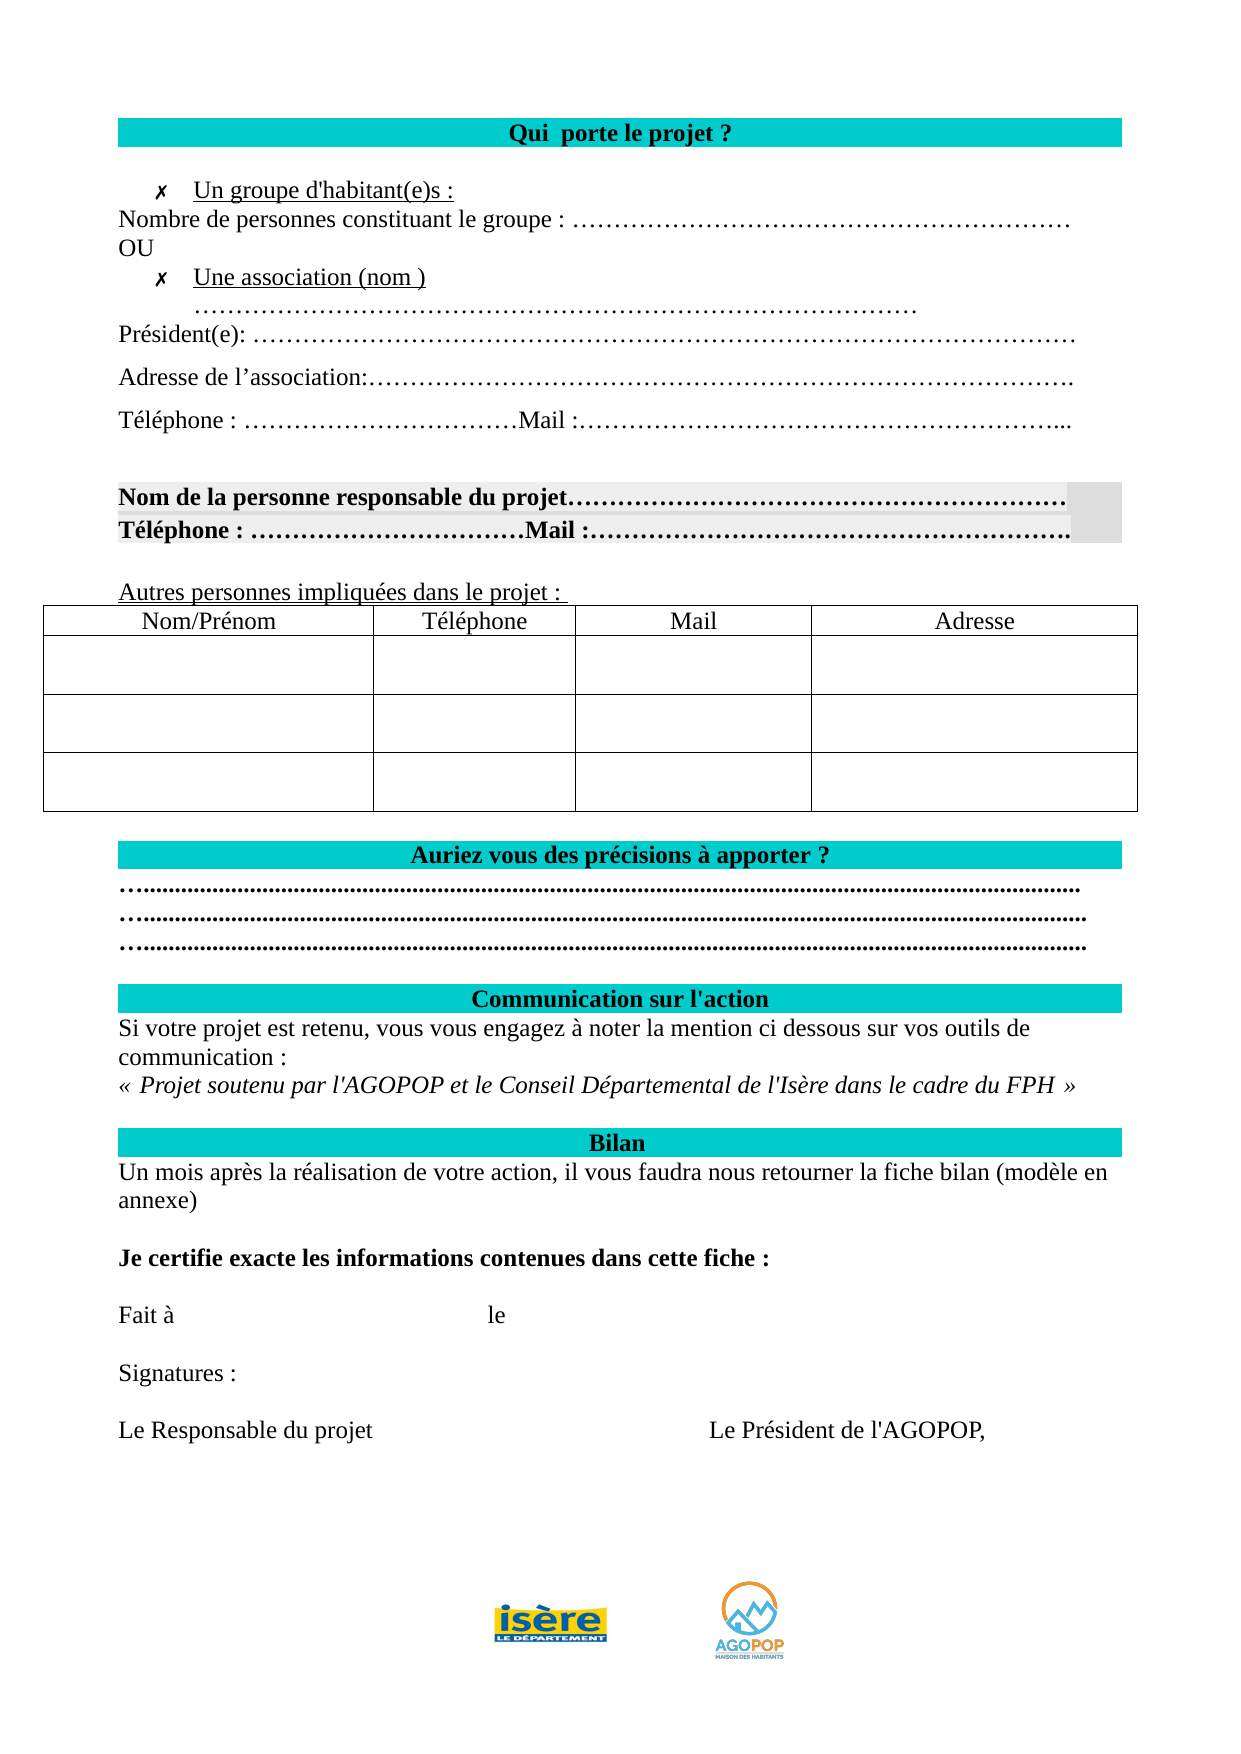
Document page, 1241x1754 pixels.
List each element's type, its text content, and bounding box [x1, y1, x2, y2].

picture [491, 1577, 610, 1670]
table_cell [374, 753, 575, 811]
text « Projet soutenu par l'AGOPOP et le Conseil Départemental de l'Isère dans le cadre du FPH » [118, 1071, 1122, 1099]
text Téléphone : ……………………………Mail :…………………………………………………. [118, 515, 1122, 543]
text Adresse de l’association:…………………………………………………………………………. [118, 362, 1122, 391]
text Autres personnes impliquées dans le projet : [118, 577, 1122, 605]
list Une association (nom )…………………………………………………………………………… [156, 262, 1122, 319]
text …....................................................................................................................................................... [118, 927, 1122, 956]
list Un groupe d'habitant(e)s : [156, 176, 1122, 204]
text Président(e): ……………………………………………………………………………………… [118, 319, 1122, 348]
table_cell [374, 636, 575, 694]
table_cell [44, 636, 373, 694]
table_header Adresse [812, 606, 1137, 635]
text Téléphone : ……………………………Mail :…………………………………………………... [118, 406, 1122, 434]
text Je certifie exacte les informations contenues dans cette fiche : [118, 1243, 1122, 1272]
text Fait à le [118, 1301, 1122, 1329]
text Auriez vous des précisions à apporter ? [118, 841, 1122, 869]
text Qui porte le projet ? [118, 118, 1122, 147]
text OU [118, 233, 1122, 262]
text Communication sur l'action [118, 984, 1122, 1013]
text Signatures : [118, 1358, 1122, 1387]
table_cell [812, 695, 1137, 752]
table_cell [576, 753, 811, 811]
picture [701, 1577, 799, 1672]
table_cell [374, 695, 575, 752]
text Bilan [118, 1128, 1122, 1157]
table_cell [576, 695, 811, 752]
table_header Mail [576, 606, 811, 635]
table_cell [44, 753, 373, 811]
table_cell [812, 753, 1137, 811]
text …....................................................................................................................................................... [118, 898, 1122, 927]
table_header Nom/Prénom [44, 606, 373, 635]
table_cell [44, 695, 373, 752]
text Nombre de personnes constituant le groupe : …………………………………………………… [118, 204, 1122, 233]
text Nom de la personne responsable du projet…………………………………………………… [118, 482, 1122, 511]
table_header Téléphone [374, 606, 575, 635]
text Un mois après la réalisation de votre action, il vous faudra nous retourner la fiche bilan (modèle en annexe) [118, 1157, 1122, 1214]
text Le Responsable du projet Le Président de l'AGOPOP, [118, 1416, 1122, 1444]
table_cell [576, 636, 811, 694]
text Si votre projet est retenu, vous vous engagez à noter la mention ci dessous sur vos outils de communication : [118, 1013, 1122, 1071]
text …...................................................................................................................................................... [118, 869, 1122, 898]
table_cell [812, 636, 1137, 694]
